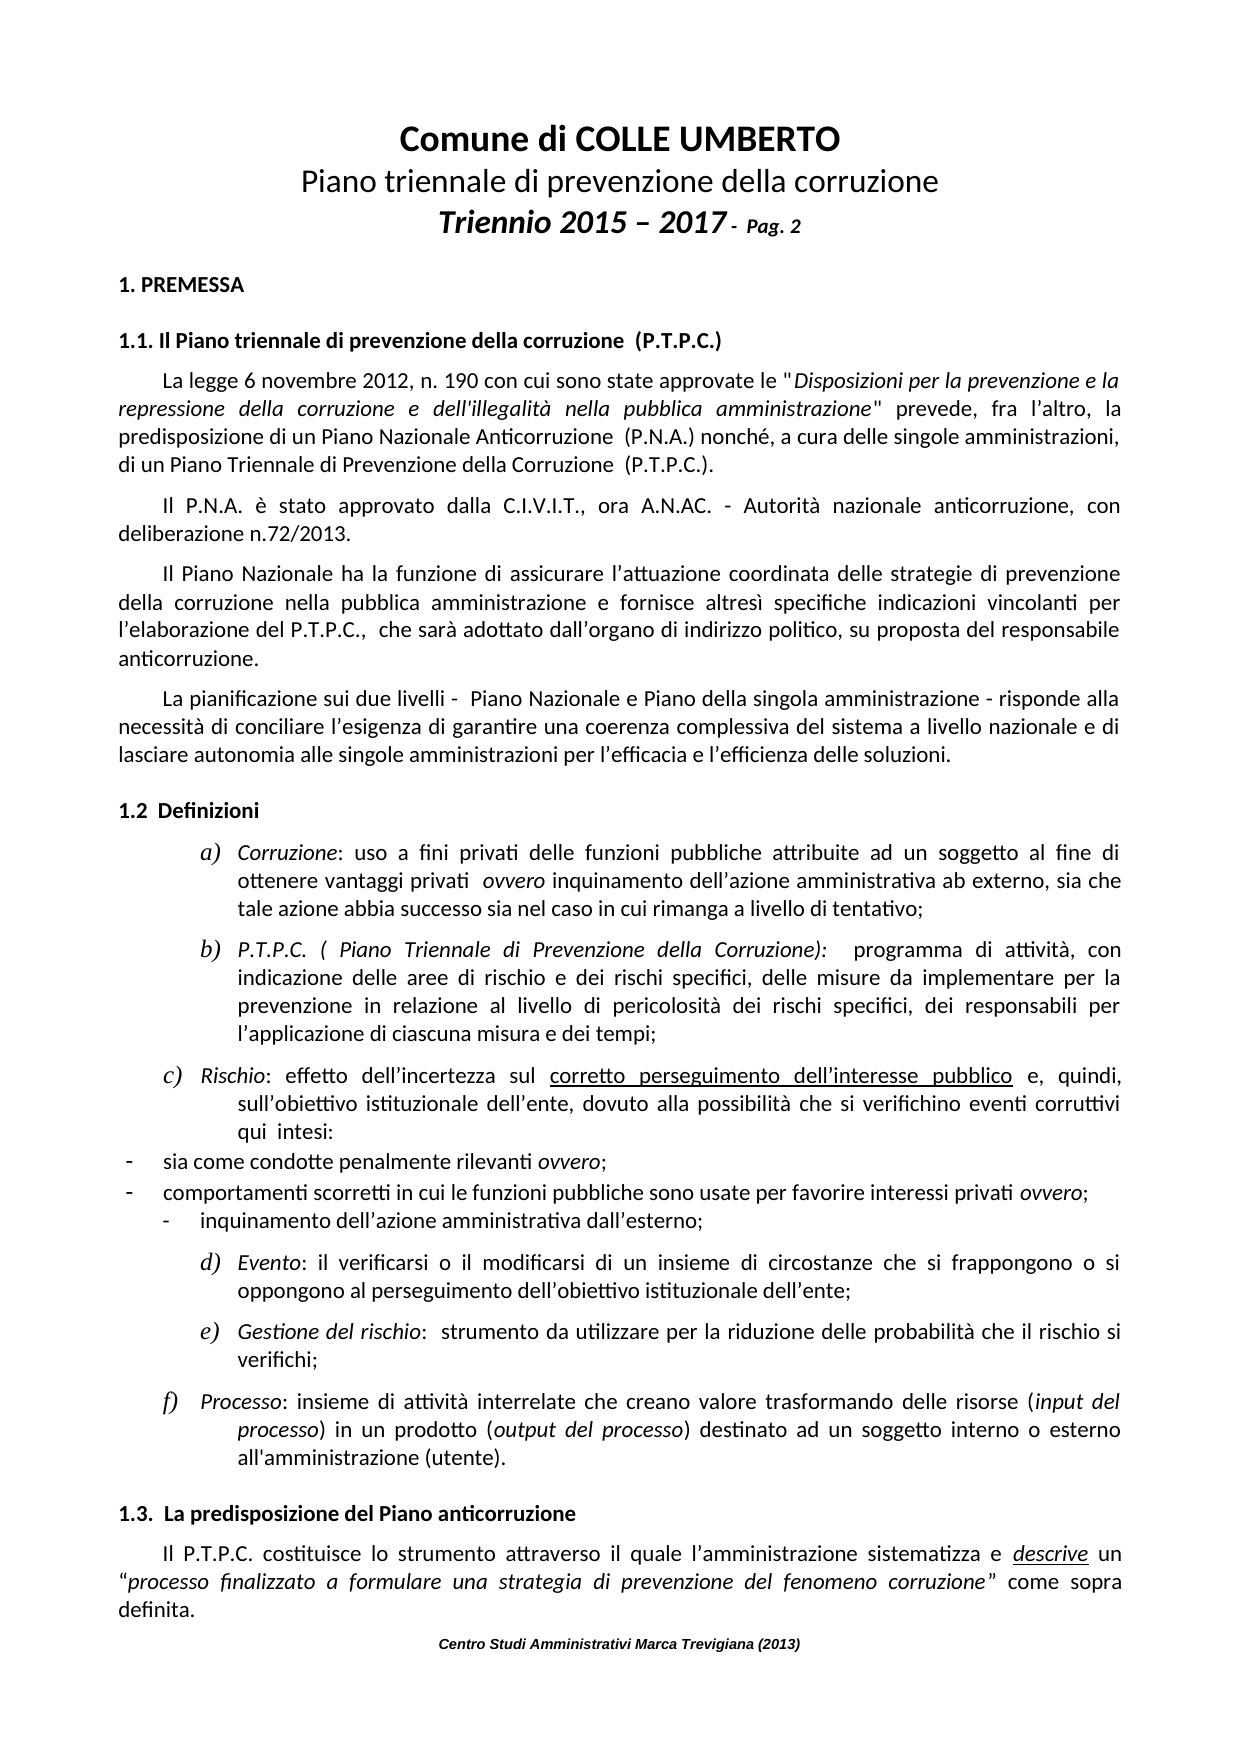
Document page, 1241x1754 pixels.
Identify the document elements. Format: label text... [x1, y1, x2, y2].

text 1.1. Il Piano triennale di prevenzione della corruzione (P.T.P.C.) [118, 326, 1122, 354]
text 1.2 Definizioni [118, 796, 1122, 824]
list Gestione del rischio: strumento da utilizzare per la riduzione delle probabilità che il rischio si verifichi; [200, 1316, 1122, 1373]
text Il P.N.A. è stato approvato dalla C.I.V.I.T., ora A.N.AC. - Autorità nazionale anticorruzione, con deliberazione n.72/2013. [118, 491, 1122, 547]
list Corruzione: uso a fini privati delle funzioni pubbliche attribuite ad un soggetto al fine di ottenere vantaggi privati ovvero inquinamento dell’azione amministrativa ab externo, sia che tale azione abbia successo sia nel caso in cui rimanga a livello di tentativo; [200, 837, 1122, 922]
list P.T.P.C. ( Piano Triennale di Prevenzione della Corruzione): programma di attività, con indicazione delle aree di rischio e dei rischi specifici, delle misure da implementare per la prevenzione in relazione al livello di pericolosità dei rischi specifici, dei responsabili per l’applicazione di ciascuna misura e dei tempi; [200, 934, 1122, 1047]
text Il Piano Nazionale ha la funzione di assicurare l’attuazione coordinata delle strategie di prevenzione della corruzione nella pubblica amministrazione e fornisce altresì specifiche indicazioni vincolanti per l’elaborazione del P.T.P.C., che sarà adottato dall’organo di indirizzo politico, su proposta del responsabile anticorruzione. [118, 559, 1122, 672]
text Il P.T.P.C. costituisce lo strumento attraverso il quale l’amministrazione sistematizza e descrive un “processo finalizzato a formulare una strategia di prevenzione del fenomeno corruzione” come sopra definita. [118, 1539, 1122, 1623]
list inquinamento dell’azione amministrativa dall’esterno; [162, 1206, 1122, 1234]
list sia come condotte penalmente rilevanti ovvero; [125, 1145, 1122, 1176]
text 1. PREMESSA [118, 270, 1122, 298]
list Evento: il verificarsi o il modificarsi di un insieme di circostanze che si frappongono o si oppongono al perseguimento dell’obiettivo istituzionale dell’ente; [200, 1247, 1122, 1304]
text La pianificazione sui due livelli - Piano Nazionale e Piano della singola amministrazione - risponde alla necessità di conciliare l’esigenza di garantire una coerenza complessiva del sistema a livello nazionale e di lasciare autonomia alle singole amministrazioni per l’efficacia e l’efficienza delle soluzioni. [118, 684, 1122, 768]
list Processo: insieme di attività interrelate che creano valore trasformando delle risorse (input del processo) in un prodotto (output del processo) destinato ad un soggetto interno o esterno all'amministrazione (utente). [163, 1386, 1122, 1471]
text 1.3. La predisposizione del Piano anticorruzione [118, 1499, 1122, 1527]
list Rischio: effetto dell’incertezza sul corretto perseguimento dell’interesse pubblico e, quindi, sull’obiettivo istituzionale dell’ente, dovuto alla possibilità che si verifichino eventi corruttivi qui intesi: [163, 1060, 1122, 1145]
text La legge 6 novembre 2012, n. 190 con cui sono state approvate le "Disposizioni per la prevenzione e la repressione della corruzione e dell'illegalità nella pubblica amministrazione" prevede, fra l’altro, la predisposizione di un Piano Nazionale Anticorruzione (P.N.A.) nonché, a cura delle singole amministrazioni, di un Piano Triennale di Prevenzione della Corruzione (P.T.P.C.). [118, 366, 1122, 478]
list comportamenti scorretti in cui le funzioni pubbliche sono usate per favorire interessi privati ovvero; [125, 1176, 1122, 1206]
